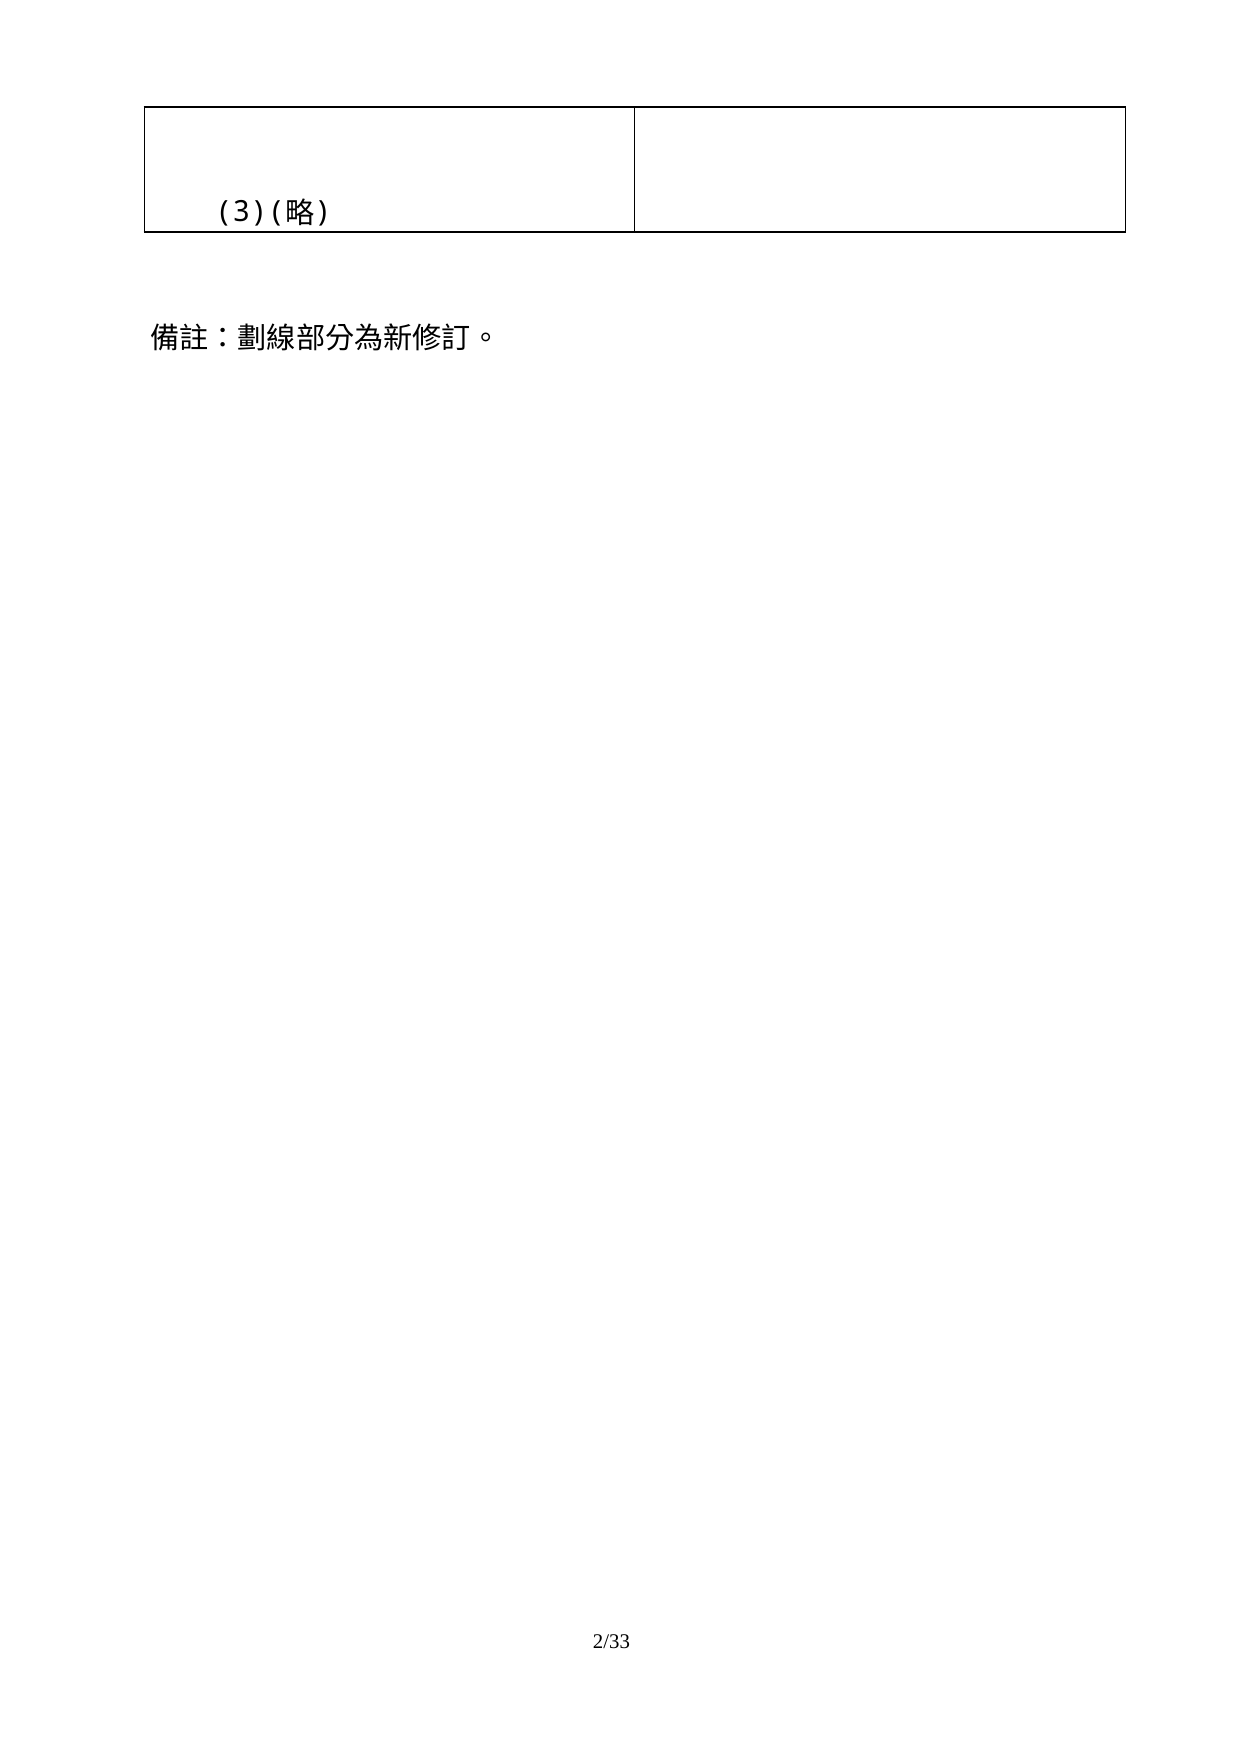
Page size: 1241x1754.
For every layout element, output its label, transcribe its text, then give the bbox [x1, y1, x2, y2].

table_cell [635, 108, 1125, 231]
table_cell (3)(略) [145, 108, 634, 231]
text 備註：劃線部分為新修訂。 [150, 294, 1090, 356]
